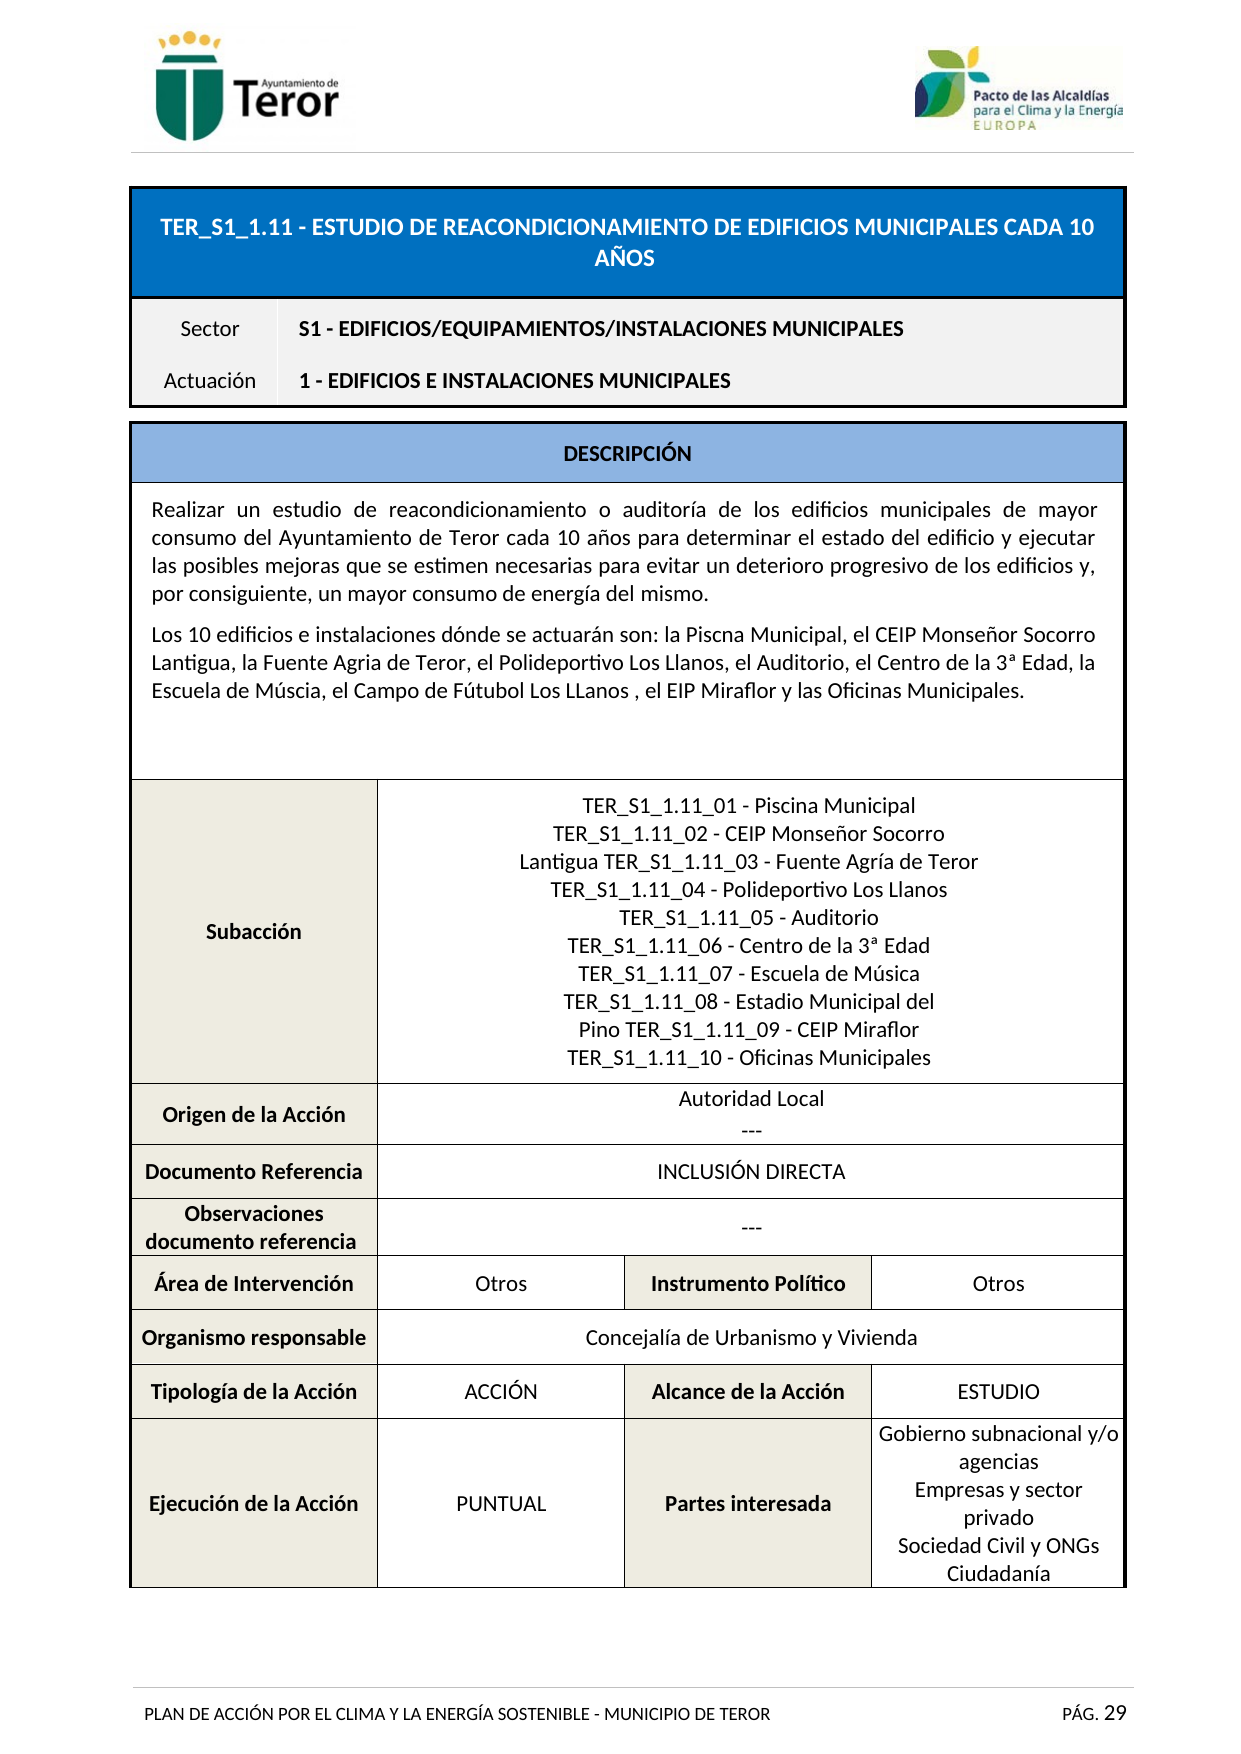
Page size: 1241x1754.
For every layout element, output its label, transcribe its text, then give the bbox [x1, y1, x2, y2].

table_cell Realizar un estudio de reacondicionamiento o auditoría de los edificios municipales de mayor consumo del Ayuntamiento de Teror cada 10 años para determinar el estado del edificio y ejecutar las posibles mejoras que se estimen necesarias para evitar un deterioro progresivo de los edificios y, por consiguiente, un mayor consumo de energía del mismo. Los 10 edificios e instalaciones dónde se actuarán son: la Piscna Municipal, el CEIP Monseñor Socorro Lantigua, la Fuente Agria de Teror, el Polideportivo Los Llanos, el Auditorio, el Centro de la 3ª Edad, la Escuela de Múscia, el Campo de Fútubol Los LLanos , el EIP Miraflor y las Oficinas Municipales. [132, 483, 1123, 778]
table_cell Otros [378, 1256, 624, 1309]
table_cell Gobierno subnacional y/o agencias Empresas y sector privado Sociedad Civil y ONGs Ciudadanía [872, 1419, 1123, 1587]
table_cell Partes interesada [625, 1419, 871, 1587]
table_cell Instrumento Político [625, 1256, 871, 1309]
table_cell S1 - EDIFICIOS/EQUIPAMIENTOS/INSTALACIONES MUNICIPALES [278, 299, 1123, 355]
table_cell TER_S1_1.11_01 - Piscina Municipal TER_S1_1.11_02 - CEIP Monseñor Socorro Lantigua TER_S1_1.11_03 - Fuente Agría de Teror TER_S1_1.11_04 - Polideportivo Los Llanos TER_S1_1.11_05 - Auditorio TER_S1_1.11_06 - Centro de la 3ª Edad TER_S1_1.11_07 - Escuela de Música TER_S1_1.11_08 - Estadio Municipal del Pino TER_S1_1.11_09 - CEIP Miraflor TER_S1_1.11_10 - Oficinas Municipales [378, 780, 1123, 1083]
table_cell DESCRIPCIÓN [132, 424, 1123, 482]
table_cell Ejecución de la Acción [132, 1419, 377, 1587]
table_cell Autoridad Local --- [378, 1084, 1123, 1144]
table_cell Concejalía de Urbanismo y Vivienda [378, 1310, 1123, 1363]
table_cell Área de Intervención [132, 1256, 377, 1309]
table_cell Tipología de la Acción [132, 1365, 377, 1418]
table_cell Subacción [132, 780, 377, 1083]
table_cell ACCIÓN [378, 1365, 624, 1418]
table_cell [872, 355, 1123, 405]
table_cell --- [378, 1199, 1123, 1255]
table_cell Actuación [132, 355, 277, 405]
table_cell Observaciones documento referencia [132, 1199, 377, 1255]
table_cell Otros [872, 1256, 1123, 1309]
table_cell Documento Referencia [132, 1145, 377, 1198]
table_header TER_S1_1.11 - ESTUDIO DE REACONDICIONAMIENTO DE EDIFICIOS MUNICIPALES CADA 10 AÑOS [132, 189, 1123, 296]
table_cell Origen de la Acción [132, 1084, 377, 1144]
picture [915, 46, 1123, 130]
table_cell ESTUDIO [872, 1365, 1123, 1418]
table_cell Organismo responsable [132, 1310, 377, 1363]
table_cell INCLUSIÓN DIRECTA [378, 1145, 1123, 1198]
table_cell 1 - EDIFICIOS E INSTALACIONES MUNICIPALES [278, 355, 872, 405]
table_cell PUNTUAL [378, 1419, 624, 1587]
picture [144, 23, 356, 152]
table_cell [131, 408, 1125, 421]
table_cell Alcance de la Acción [625, 1365, 871, 1418]
table_cell Sector [132, 299, 277, 355]
